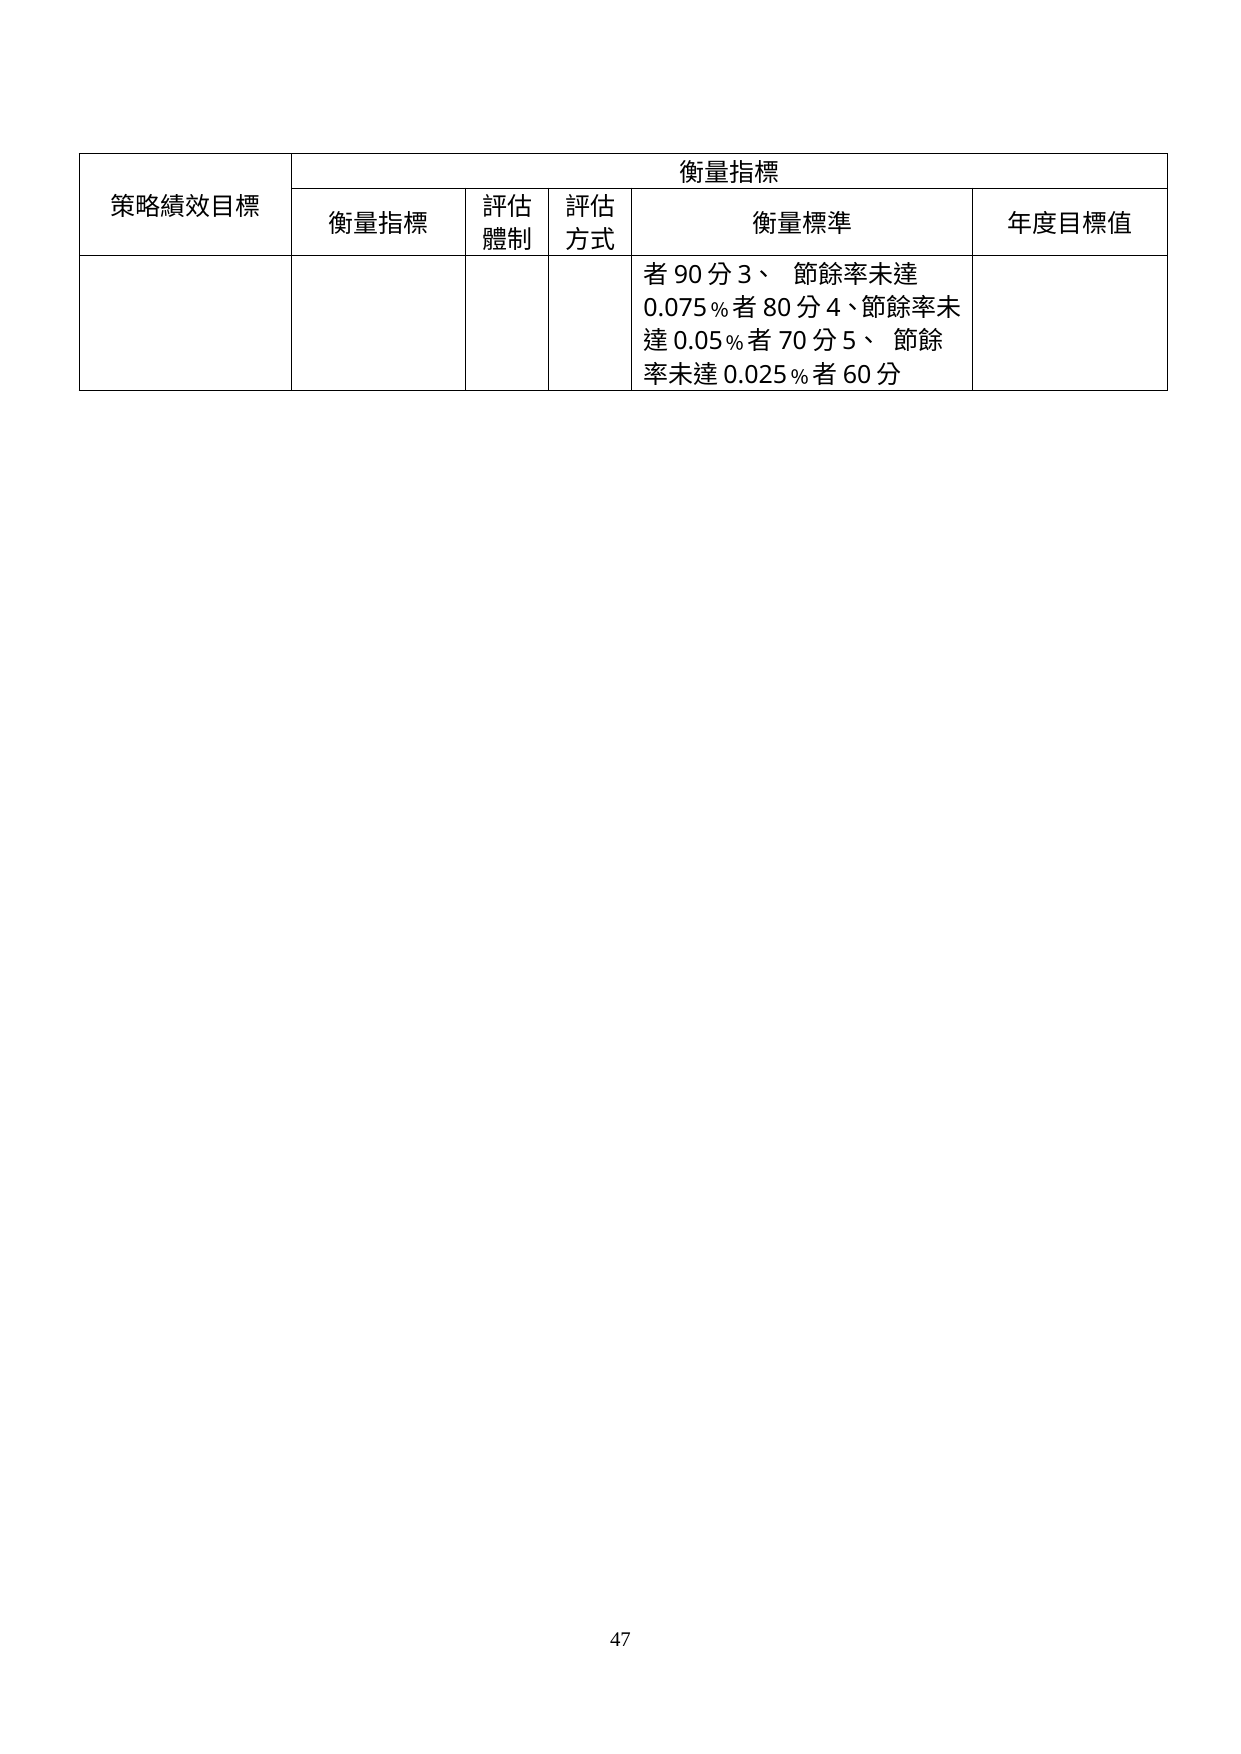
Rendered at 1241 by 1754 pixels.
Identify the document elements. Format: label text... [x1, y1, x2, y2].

table_cell [80, 256, 291, 390]
table_header 衡量指標 [292, 154, 1167, 188]
table_cell [549, 256, 631, 390]
table_cell 評估體制 [466, 189, 548, 255]
table_cell 評估方式 [549, 189, 631, 255]
table_cell [292, 256, 465, 390]
table_header 策略績效目標 [80, 154, 291, 255]
table_cell [973, 256, 1167, 390]
table_cell 者 90分3、 節餘率未達0.075﹪者 80分4、節餘率未達0.05﹪者 70分5、 節餘率未達0.025﹪者 60分 [632, 256, 972, 390]
table_cell [466, 256, 548, 390]
table_cell 衡量標準 [632, 189, 972, 255]
table_cell 衡量指標 [292, 189, 465, 255]
table_cell 年度目標值 [973, 189, 1167, 255]
